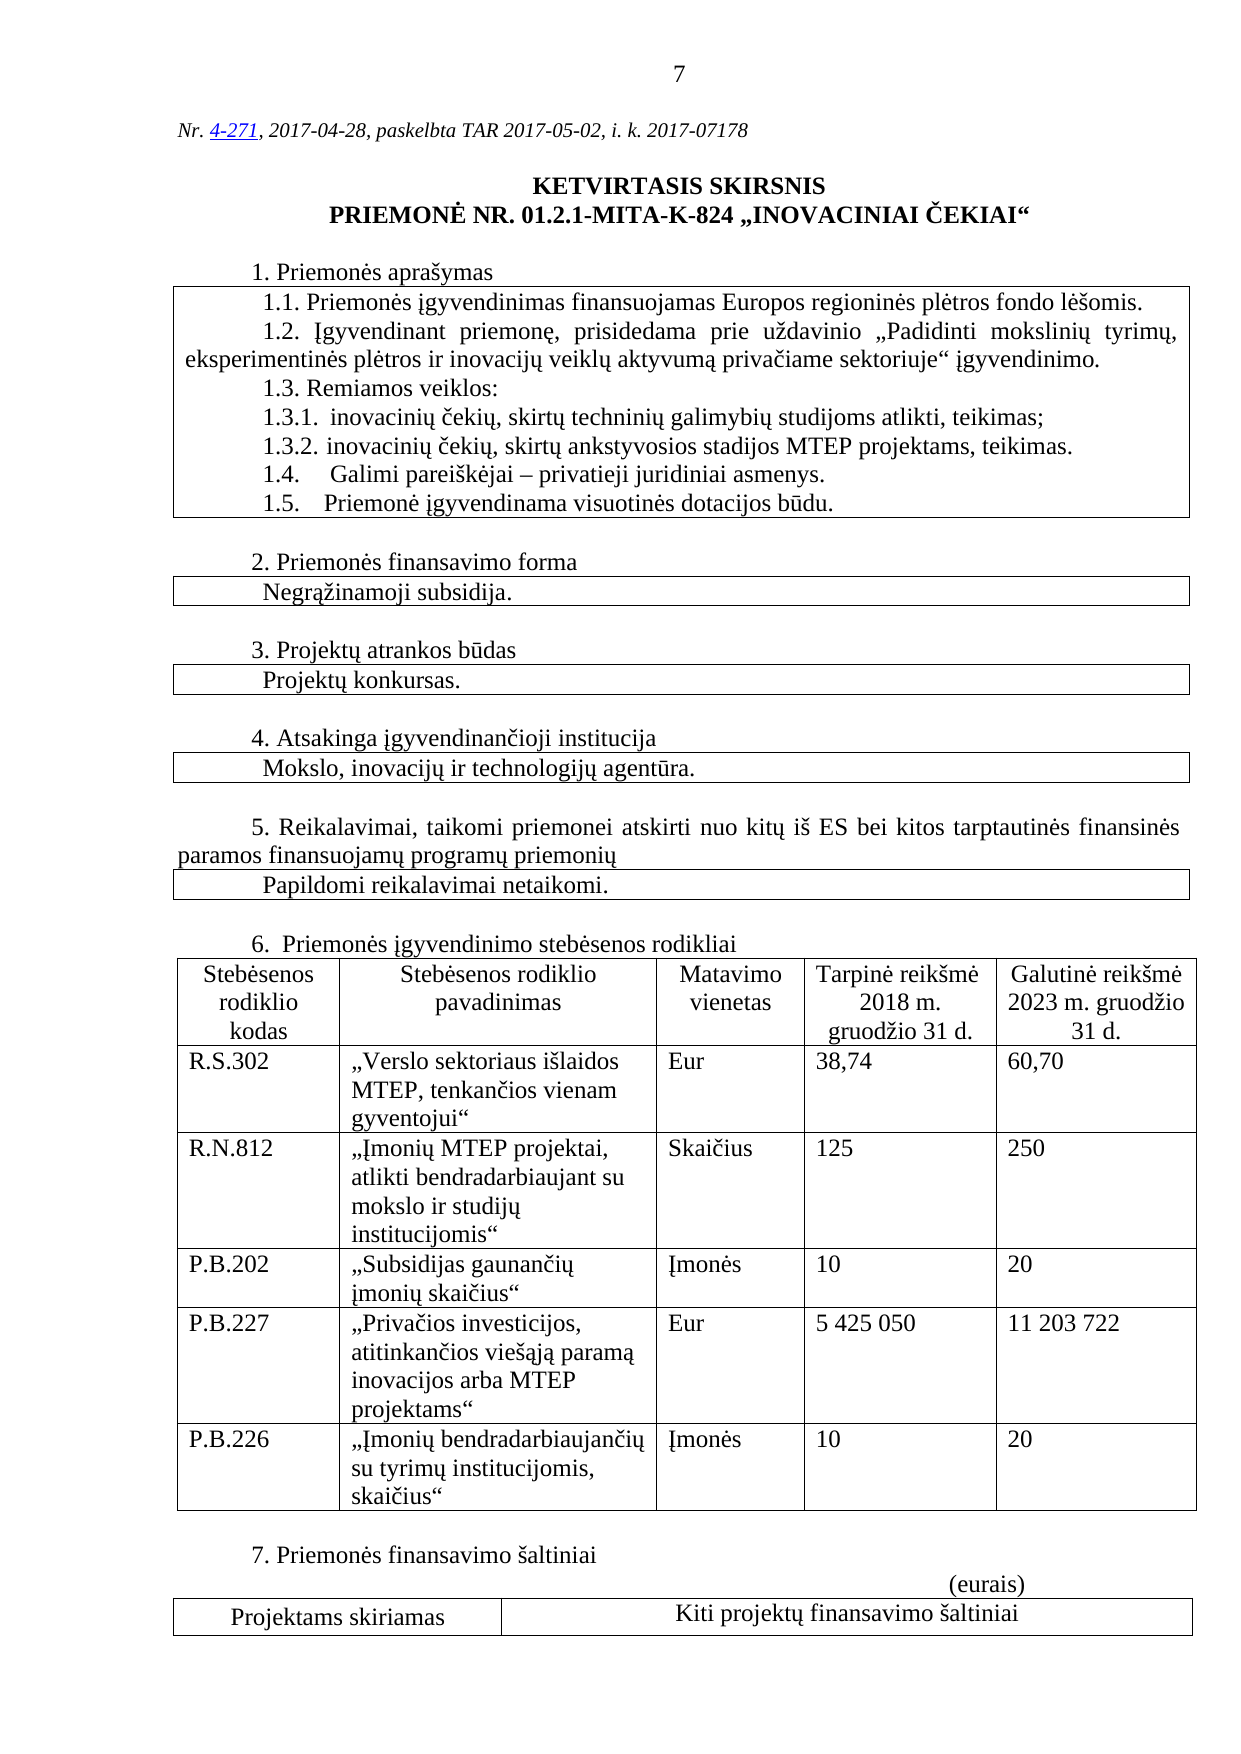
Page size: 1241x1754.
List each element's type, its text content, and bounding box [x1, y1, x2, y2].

table_header Projektų konkursas. [174, 665, 1189, 694]
table_cell „Įmonių bendradarbiaujančių su tyrimų institucijomis, skaičius“ [340, 1424, 656, 1510]
table_cell Įmonės [657, 1424, 804, 1510]
table_header Matavimo vienetas [657, 959, 804, 1045]
text 2. Priemonės finansavimo forma [177, 547, 1181, 576]
table_cell „Verslo sektoriaus išlaidos MTEP, tenkančios vienam gyventojui“ [340, 1046, 656, 1132]
table_cell 20 [997, 1424, 1196, 1510]
table_cell R.S.302 [178, 1046, 339, 1132]
text (eurais) [236, 1569, 1181, 1597]
text PRIEMONĖ NR. 01.2.1-MITA-K-824 „INOVACINIAI ČEKIAI“ [177, 200, 1181, 228]
text Nr. 4-271, 2017-04-28, paskelbta TAR 2017-05-02, i. k. 2017-07178 [177, 118, 1181, 142]
table_cell 1.3. Remiamos veiklos: 1.3.1. inovacinių čekių, skirtų techninių galimybių studijoms atlikti, teikimas; 1.3.2. inovacinių čekių, skirtų ankstyvosios stadijos MTEP projektams, teikimas. [174, 373, 1189, 459]
table_cell 10 [805, 1424, 996, 1510]
table_cell 250 [997, 1133, 1196, 1248]
table_header Kiti projektų finansavimo šaltiniai [502, 1599, 1192, 1635]
table_cell 11 203 722 [997, 1308, 1196, 1423]
table_cell 1.2. Įgyvendinant priemonę, prisidedama prie uždavinio „Padidinti mokslinių tyrimų, eksperimentinės plėtros ir inovacijų veiklų aktyvumą privačiame sektoriuje“ įgyvendinimo. [174, 316, 1189, 373]
table_cell P.B.202 [178, 1249, 339, 1307]
text 4. Atsakinga įgyvendinančioji institucija [177, 723, 1181, 752]
table_cell 38,74 [805, 1046, 996, 1132]
table_cell P.B.227 [178, 1308, 339, 1423]
table_header Projektams skiriamas [174, 1599, 501, 1635]
table_cell 1.4. Galimi pareiškėjai – privatieji juridiniai asmenys. 1.5. Priemonė įgyvendinama visuotinės dotacijos būdu. [174, 460, 1189, 517]
table_cell R.N.812 [178, 1133, 339, 1248]
table_header Galutinė reikšmė 2023 m. gruodžio 31 d. [997, 959, 1196, 1045]
table_header 1.1. Priemonės įgyvendinimas finansuojamas Europos regioninės plėtros fondo lėšomis. [174, 287, 1189, 316]
text 3. Projektų atrankos būdas [177, 635, 1181, 664]
text 6. Priemonės įgyvendinimo stebėsenos rodikliai [251, 929, 1181, 958]
table_cell 10 [805, 1249, 996, 1307]
table_cell 125 [805, 1133, 996, 1248]
table_cell „Įmonių MTEP projektai, atlikti bendradarbiaujant su mokslo ir studijų institucijomis“ [340, 1133, 656, 1248]
table_cell 60,70 [997, 1046, 1196, 1132]
table_cell Įmonės [657, 1249, 804, 1307]
text 1. Priemonės aprašymas [177, 257, 1181, 286]
text 5. Reikalavimai, taikomi priemonei atskirti nuo kitų iš ES bei kitos tarptautinės finansinės paramos finansuojamų programų priemonių [177, 812, 1181, 869]
table_header Papildomi reikalavimai netaikomi. [174, 870, 1189, 899]
table_cell „Privačios investicijos, atitinkančios viešąją paramą inovacijos arba MTEP projektams“ [340, 1308, 656, 1423]
table_cell Eur [657, 1308, 804, 1423]
table_header Stebėsenos rodiklio pavadinimas [340, 959, 656, 1045]
table_cell Eur [657, 1046, 804, 1132]
text ketvirtasis SKIRSNIS [177, 171, 1181, 200]
table_header Stebėsenos rodiklio kodas [178, 959, 339, 1045]
table_cell P.B.226 [178, 1424, 339, 1510]
table_header Mokslo, inovacijų ir technologijų agentūra. [174, 753, 1189, 782]
table_header Tarpinė reikšmė 2018 m. gruodžio 31 d. [805, 959, 996, 1045]
table_cell „Subsidijas gaunančių įmonių skaičius“ [340, 1249, 656, 1307]
text 7. Priemonės finansavimo šaltiniai [177, 1540, 1181, 1569]
table_cell Skaičius [657, 1133, 804, 1248]
table_cell 20 [997, 1249, 1196, 1307]
table_header Negrąžinamoji subsidija. [174, 577, 1189, 605]
table_cell 5 425 050 [805, 1308, 996, 1423]
